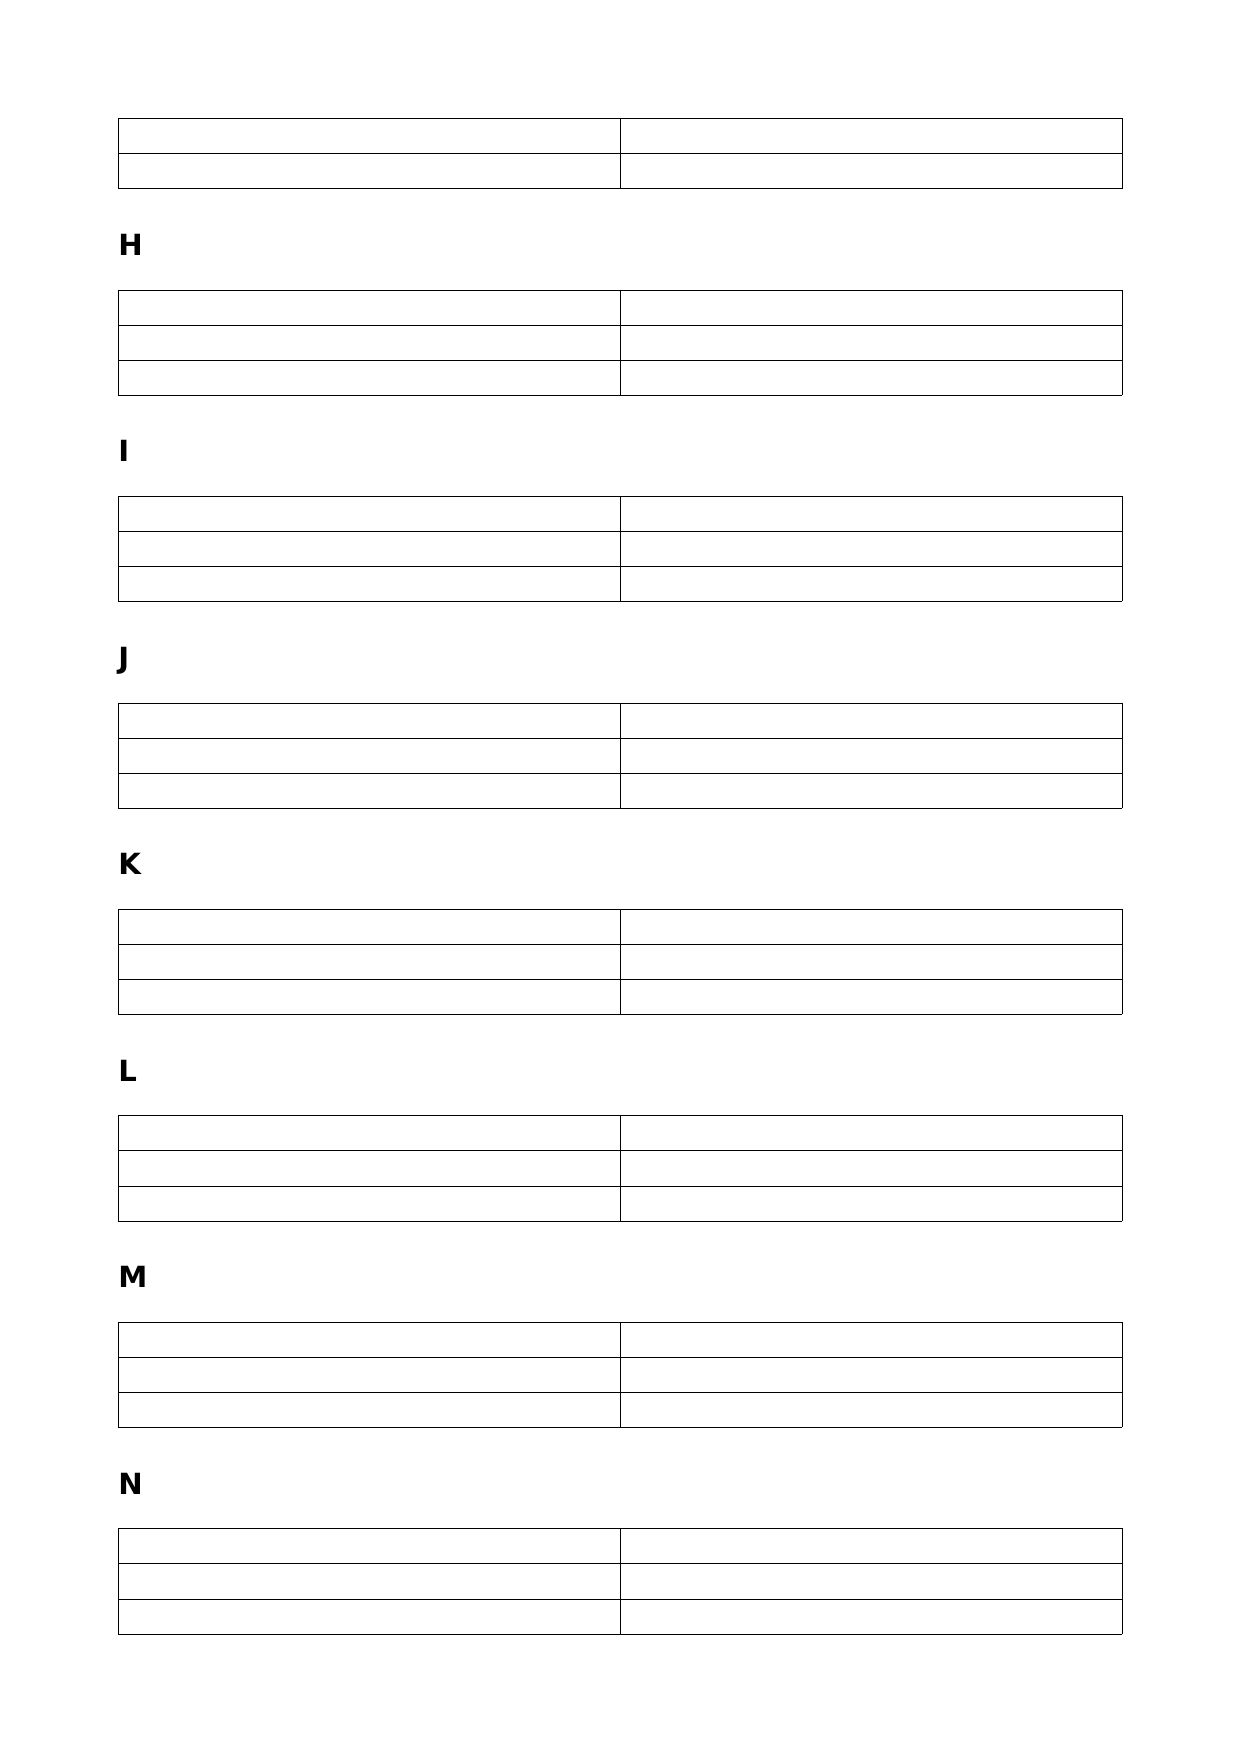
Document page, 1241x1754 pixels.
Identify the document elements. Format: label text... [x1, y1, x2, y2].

table_cell [621, 532, 1122, 566]
table_cell [621, 1358, 1122, 1392]
subtitle N [118, 1467, 1122, 1501]
table_cell [119, 532, 620, 566]
subtitle L [118, 1054, 1122, 1088]
table_cell [621, 1600, 1122, 1633]
subtitle I [118, 435, 1122, 469]
table_cell [119, 774, 620, 808]
table_cell [621, 1187, 1122, 1221]
table_header [119, 1323, 620, 1357]
table_header [119, 497, 620, 531]
table_header [621, 1529, 1122, 1563]
table_cell [621, 567, 1122, 601]
table_cell [621, 739, 1122, 773]
table_header [621, 704, 1122, 737]
subtitle M [118, 1261, 1122, 1294]
table_cell [621, 980, 1122, 1014]
table_cell [119, 1187, 620, 1221]
table_cell [119, 1358, 620, 1392]
table_header [621, 910, 1122, 944]
table_cell [119, 119, 620, 153]
table_cell [119, 980, 620, 1014]
table_header [119, 704, 620, 737]
table_cell [621, 945, 1122, 979]
subtitle H [118, 228, 1122, 262]
table_cell [119, 1393, 620, 1427]
table_header [119, 1529, 620, 1563]
table_cell [119, 1564, 620, 1598]
table_header [621, 497, 1122, 531]
table_cell [119, 739, 620, 773]
table_cell [119, 1600, 620, 1633]
table_cell [621, 1151, 1122, 1186]
table_cell [621, 774, 1122, 808]
table_cell [119, 154, 620, 188]
table_cell [621, 1393, 1122, 1427]
subtitle J [118, 641, 1122, 675]
table_header [119, 1116, 620, 1150]
table_cell [621, 1564, 1122, 1598]
subtitle K [118, 848, 1122, 882]
table_header [621, 1323, 1122, 1357]
table_cell [621, 154, 1122, 188]
table_header [621, 1116, 1122, 1150]
table_cell [119, 361, 620, 395]
table_cell [621, 119, 1122, 153]
table_cell [119, 1151, 620, 1186]
table_cell [119, 945, 620, 979]
table_header [119, 291, 620, 324]
table_header [621, 291, 1122, 324]
table_cell [621, 361, 1122, 395]
table_cell [119, 567, 620, 601]
table_header [119, 910, 620, 944]
table_cell [621, 326, 1122, 360]
table_cell [119, 326, 620, 360]
